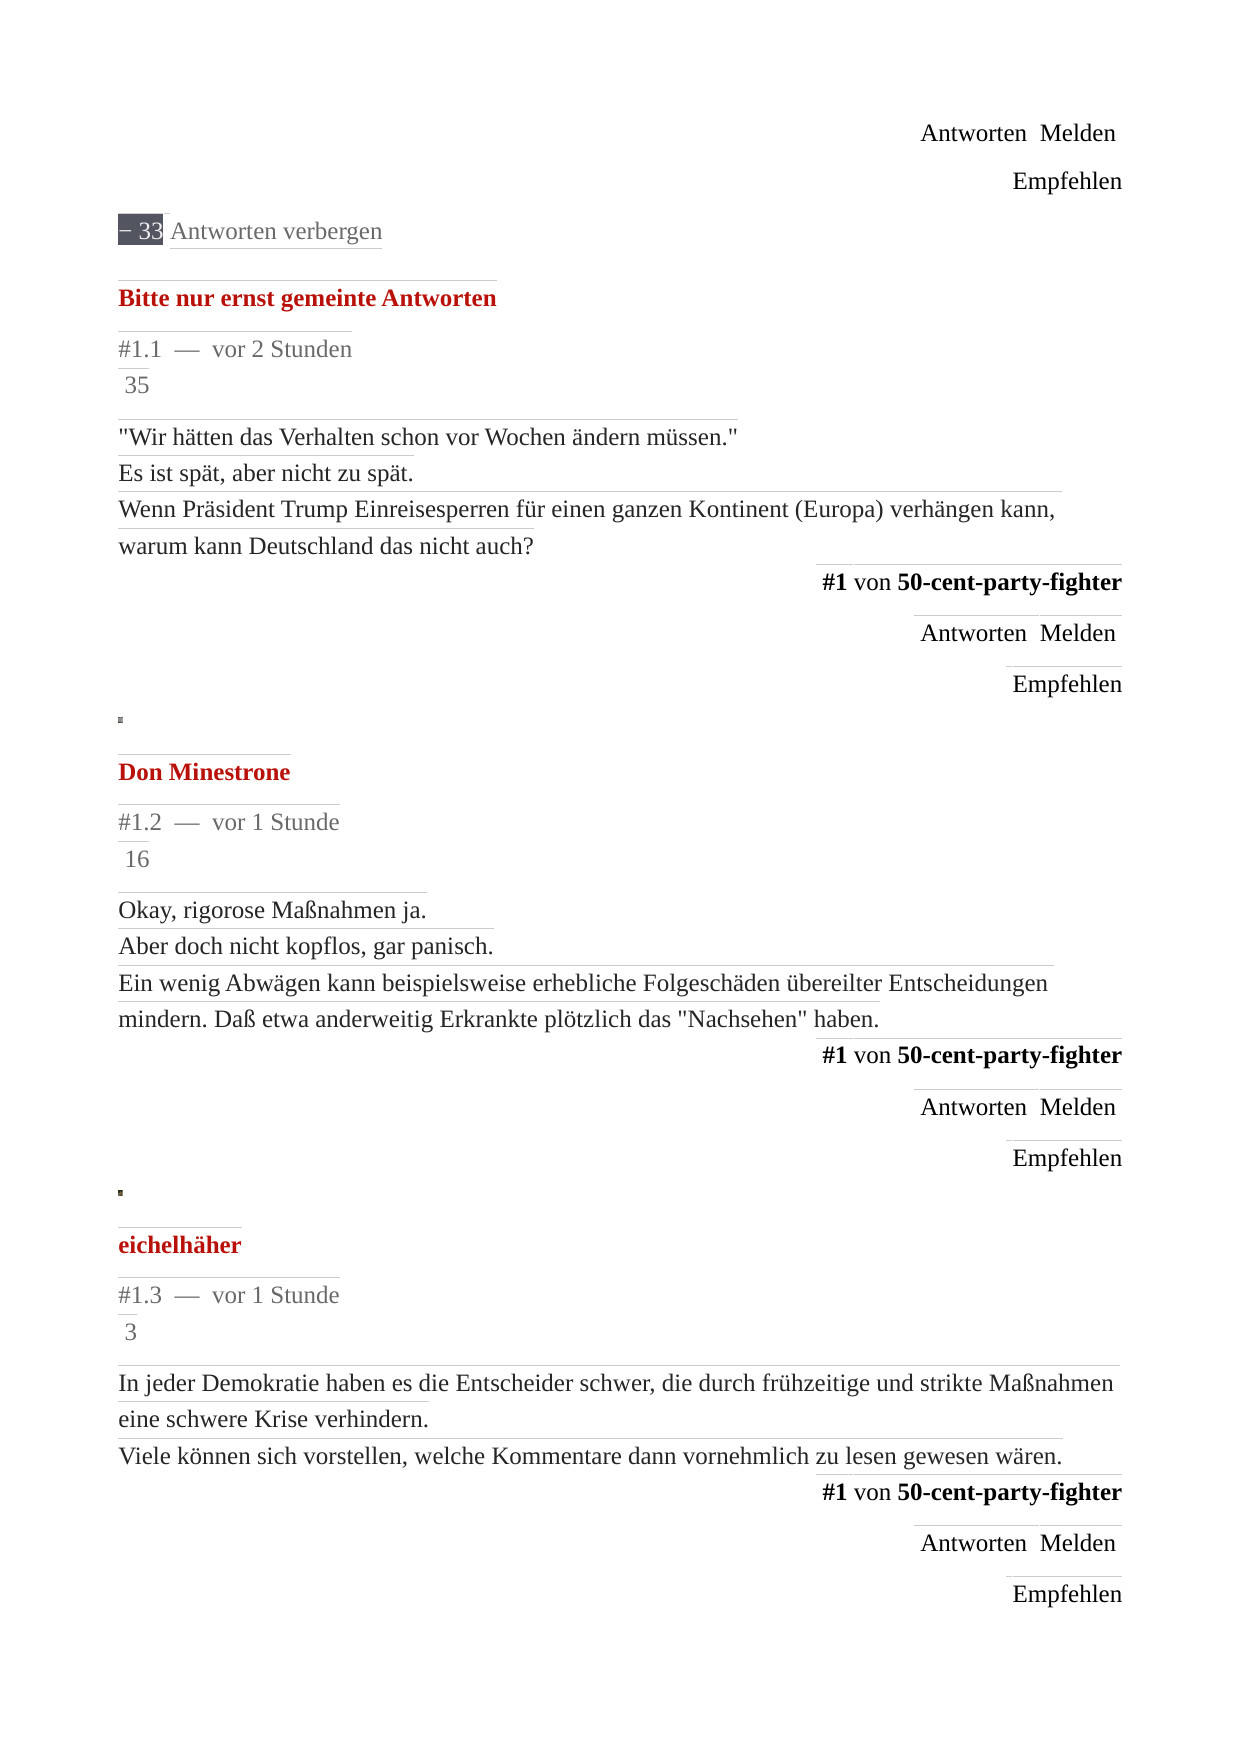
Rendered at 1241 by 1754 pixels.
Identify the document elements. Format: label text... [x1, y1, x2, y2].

text #1 von 50-cent-party-fighter [118, 1474, 1122, 1506]
text Antworten Melden [118, 615, 1122, 647]
subtitle Bitte nur ernst gemeinte Antworten [118, 280, 1122, 312]
text Empfehlen [118, 166, 1122, 194]
text 35 [118, 367, 1122, 399]
text Es ist spät, aber nicht zu spät. [118, 455, 1122, 487]
text Antworten Melden [118, 1088, 1122, 1120]
text Okay, rigorose Maßnahmen ja. Aber doch nicht kopflos, gar panisch. Ein wenig Abwägen kann beispielsweise erhebliche Folgeschäden übereilter Entscheidungen mindern. Daß etwa anderweitig Erkrankte plötzlich das "Nachsehen" haben. [118, 892, 1122, 1033]
text #1 von 50-cent-party-fighter [118, 1037, 1122, 1069]
text "Wir hätten das Verhalten schon vor Wochen ändern müssen." [118, 418, 1122, 450]
text #1.1 — vor 2 Stunden [118, 331, 1122, 363]
text − 33 Antworten verbergen [118, 213, 1122, 248]
text 16 [118, 841, 1122, 872]
text 3 [118, 1314, 1122, 1346]
text Antworten Melden [118, 118, 1122, 147]
subtitle eichelhäher [118, 1227, 1122, 1258]
text Wenn Präsident Trump Einreisesperren für einen ganzen Kontinent (Europa) verhängen kann, warum kann Deutschland das nicht auch? [118, 491, 1122, 560]
text Antworten Melden [118, 1525, 1122, 1557]
text #1.2 — vor 1 Stunde [118, 804, 1122, 836]
text In jeder Demokratie haben es die Entscheider schwer, die durch frühzeitige und strikte Maßnahmen eine schwere Krise verhindern. Viele können sich vorstellen, welche Kommentare dann vornehmlich zu lesen gewesen wären. [118, 1365, 1122, 1469]
text #1 von 50-cent-party-fighter [118, 564, 1122, 596]
text Empfehlen [118, 1576, 1122, 1608]
text #1.3 — vor 1 Stunde [118, 1277, 1122, 1309]
subtitle Don Minestrone [118, 753, 1122, 785]
text Empfehlen [118, 1139, 1122, 1171]
text Empfehlen [118, 666, 1122, 698]
